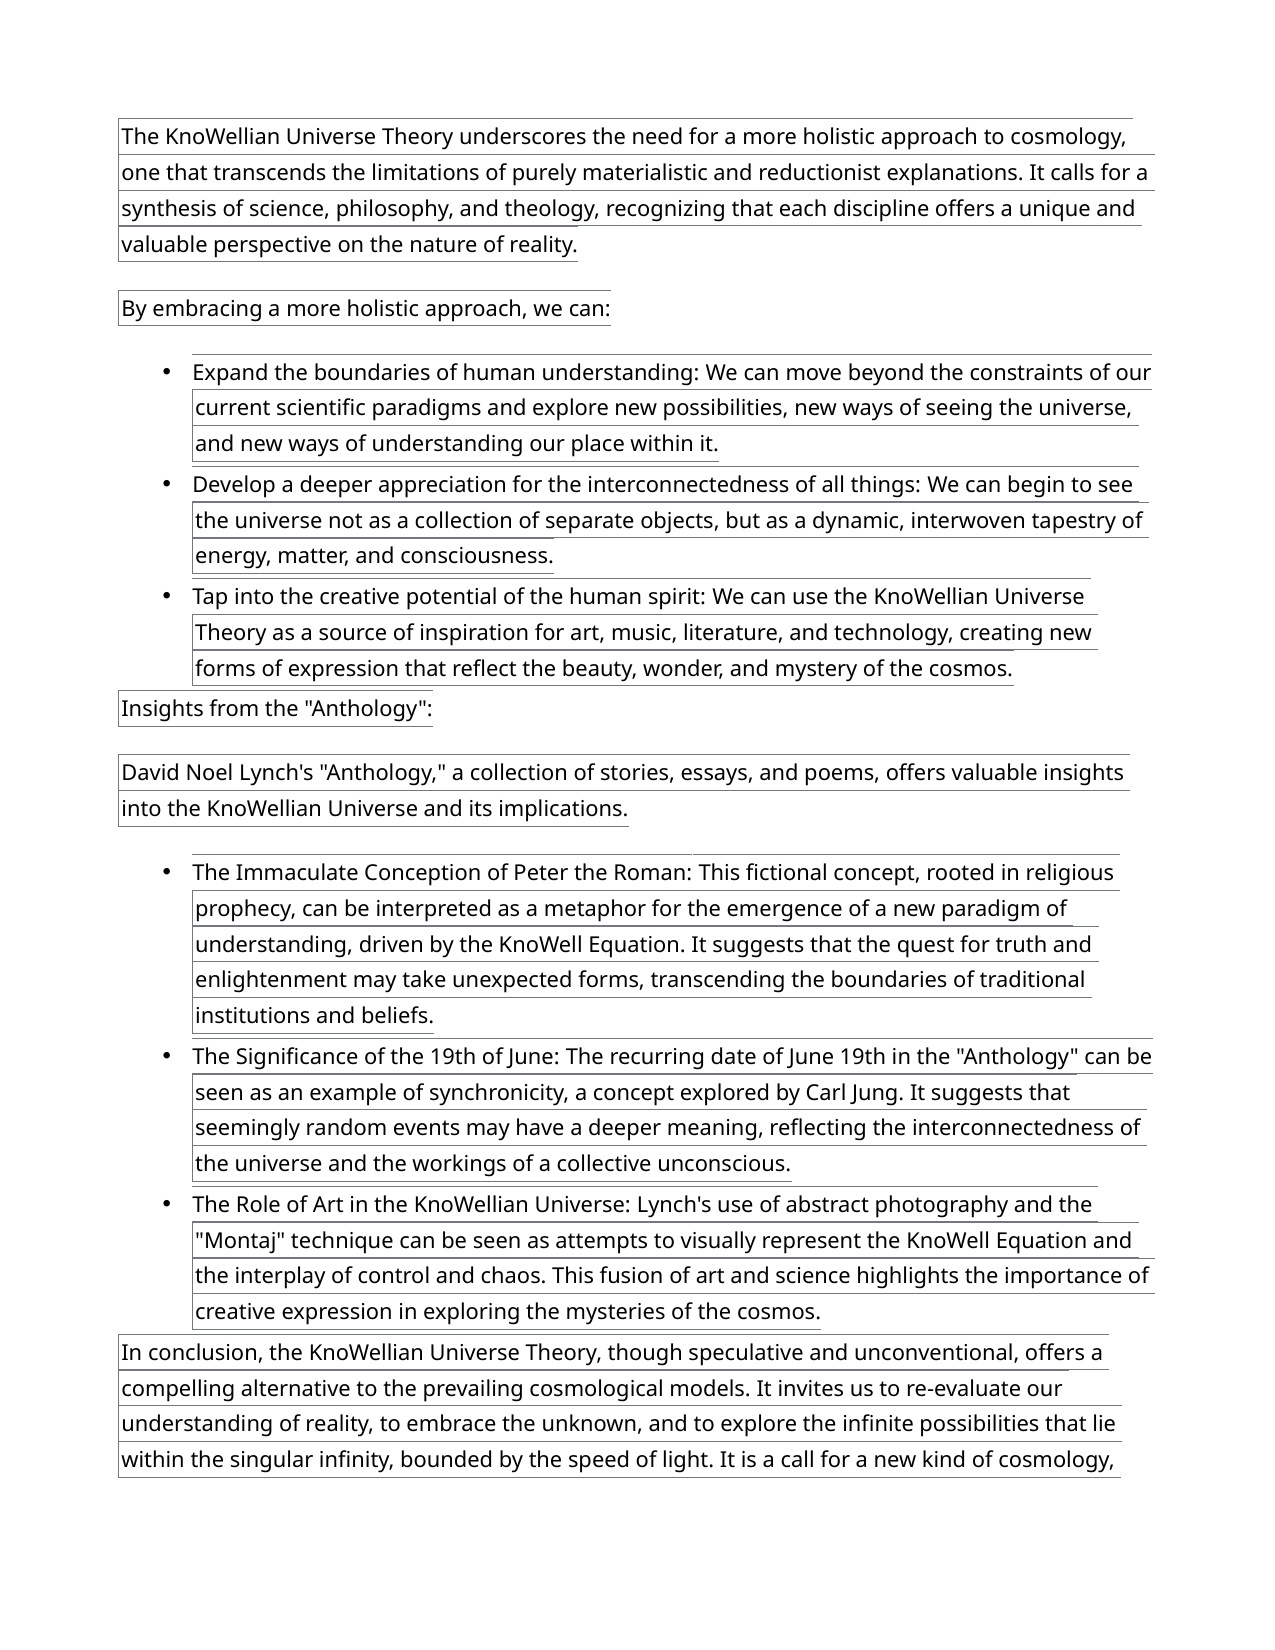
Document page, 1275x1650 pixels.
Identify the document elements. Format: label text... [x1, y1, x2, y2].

list The Role of Art in the KnoWellian Universe: Lynch's use of abstract photography and the "Montaj" technique can be seen as attempts to visually represent the KnoWell Equation and the interplay of control and chaos. This fusion of art and science highlights the importance of creative expression in exploring the mysteries of the cosmos. [162, 1186, 1157, 1329]
text David Noel Lynch's "Anthology," a collection of stories, essays, and poems, offers valuable insights into the KnoWellian Universe and its implications. [119, 754, 1157, 826]
list The Immaculate Conception of Peter the Roman: This fictional concept, rooted in religious prophecy, can be interpreted as a metaphor for the emergence of a new paradigm of understanding, driven by the KnoWell Equation. It suggests that the quest for truth and enlightenment may take unexpected forms, transcending the boundaries of traditional institutions and beliefs. [162, 854, 1157, 1033]
list Tap into the creative potential of the human spirit: We can use the KnoWellian Universe Theory as a source of inspiration for art, music, literature, and technology, creating new forms of expression that reflect the beauty, wonder, and mystery of the cosmos. [162, 578, 1157, 685]
text By embracing a more holistic approach, we can: [118, 289, 1157, 325]
text The KnoWellian Universe Theory underscores the need for a more holistic approach to cosmology, one that transcends the limitations of purely materialistic and reductionist explanations. It calls for a synthesis of science, philosophy, and theology, recognizing that each discipline offers a unique and valuable perspective on the nature of reality. [119, 118, 1157, 261]
text Insights from the "Anthology": [119, 690, 1157, 726]
list Develop a deeper appreciation for the interconnectedness of all things: We can begin to see the universe not as a collection of separate objects, but as a dynamic, interwoven tapestry of energy, matter, and consciousness. [162, 466, 1157, 573]
list Expand the boundaries of human understanding: We can move beyond the constraints of our current scientific paradigms and explore new possibilities, new ways of seeing the universe, and new ways of understanding our place within it. [162, 353, 1157, 461]
list The Significance of the 19th of June: The recurring date of June 19th in the "Anthology" can be seen as an example of synchronicity, a concept explored by Carl Jung. It suggests that seemingly random events may have a deeper meaning, reflecting the interconnectedness of the universe and the workings of a collective unconscious. [162, 1038, 1157, 1181]
text In conclusion, the KnoWellian Universe Theory, though speculative and unconventional, offers a compelling alternative to the prevailing cosmological models. It invites us to re-evaluate our understanding of reality, to embrace the unknown, and to explore the infinite possibilities that lie within the singular infinity, bounded by the speed of light. It is a call for a new kind of cosmology, [119, 1334, 1157, 1477]
